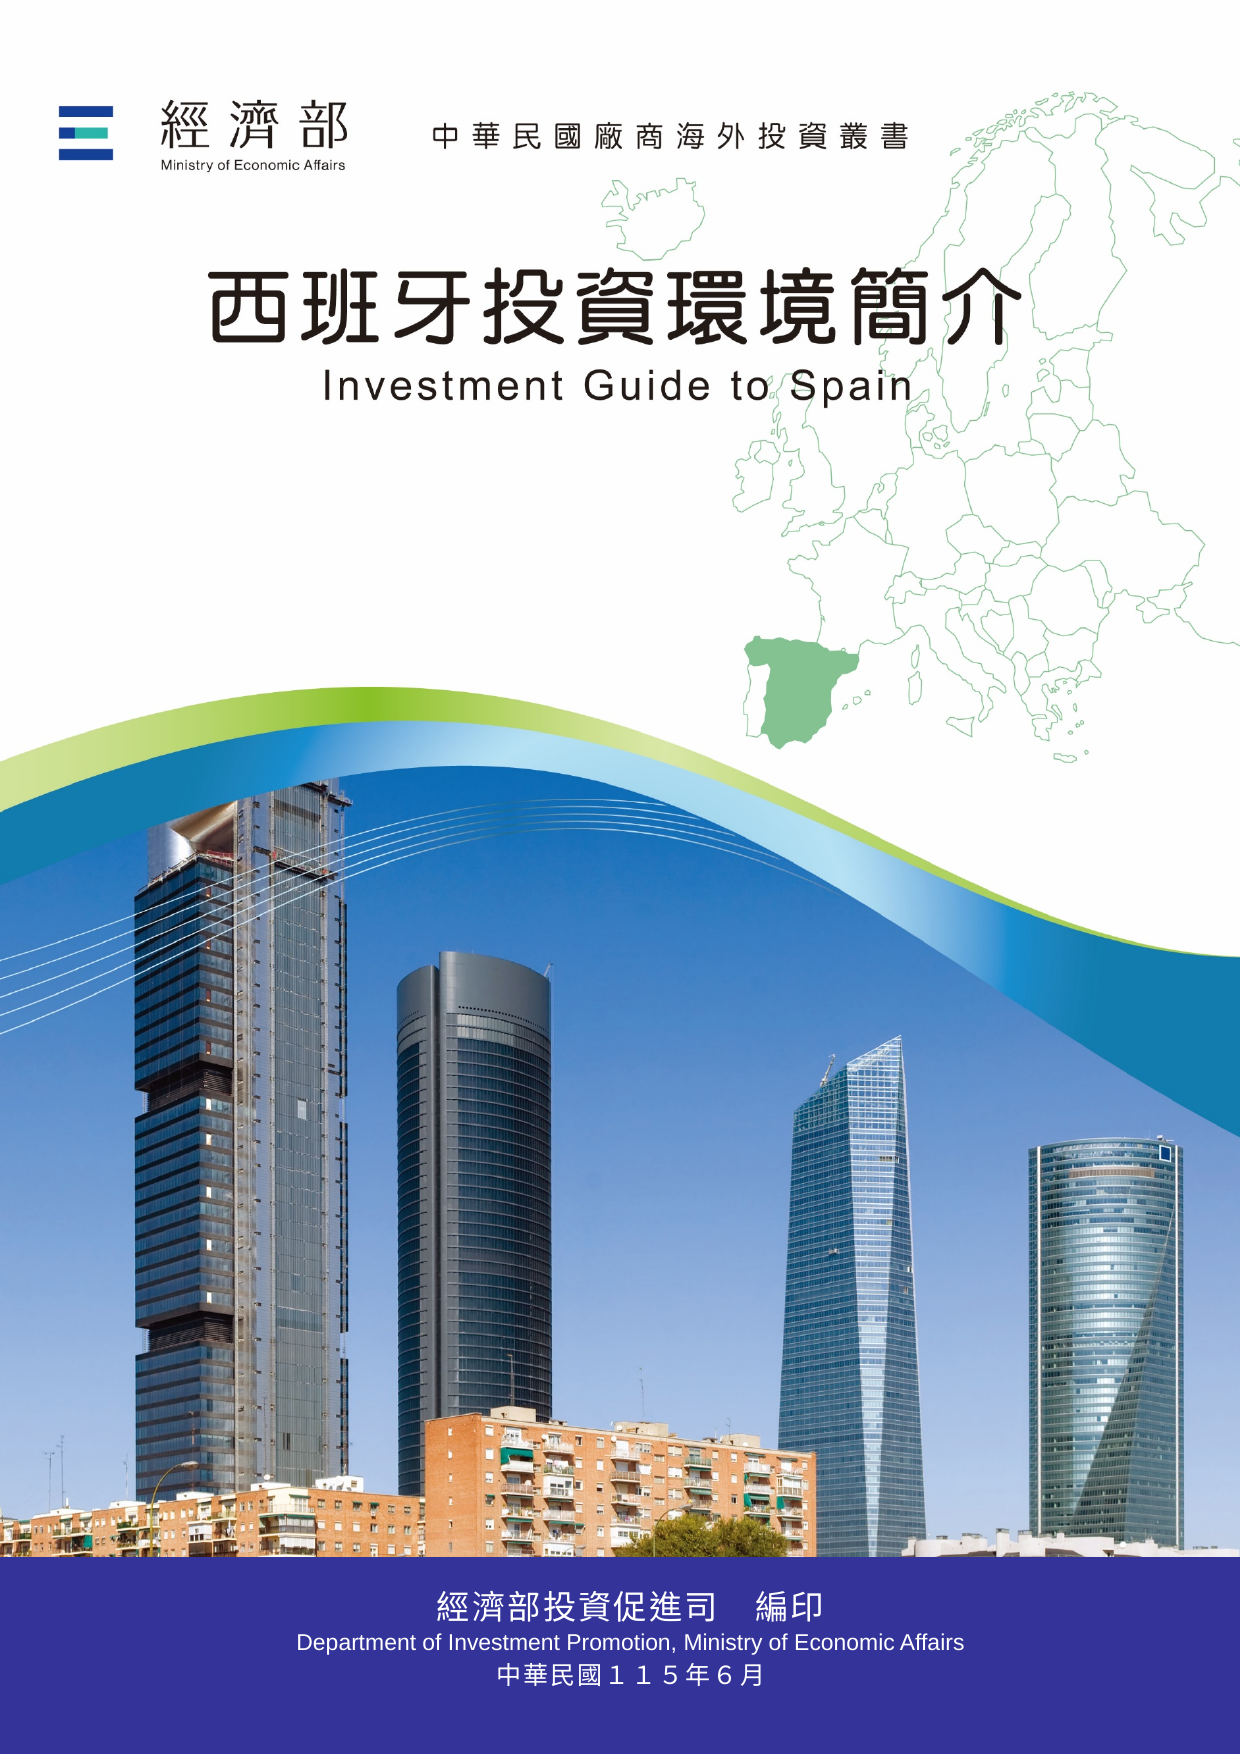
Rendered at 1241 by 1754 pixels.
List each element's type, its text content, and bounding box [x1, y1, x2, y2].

picture [0, 0, 1240, 1557]
text 經濟部投資促進司 編印 [0, 1581, 1240, 1629]
text Department of Investment Promotion, Ministry of Economic Affairs [0, 1629, 1240, 1655]
text 中華民國１１５年６月 [0, 1655, 1240, 1691]
